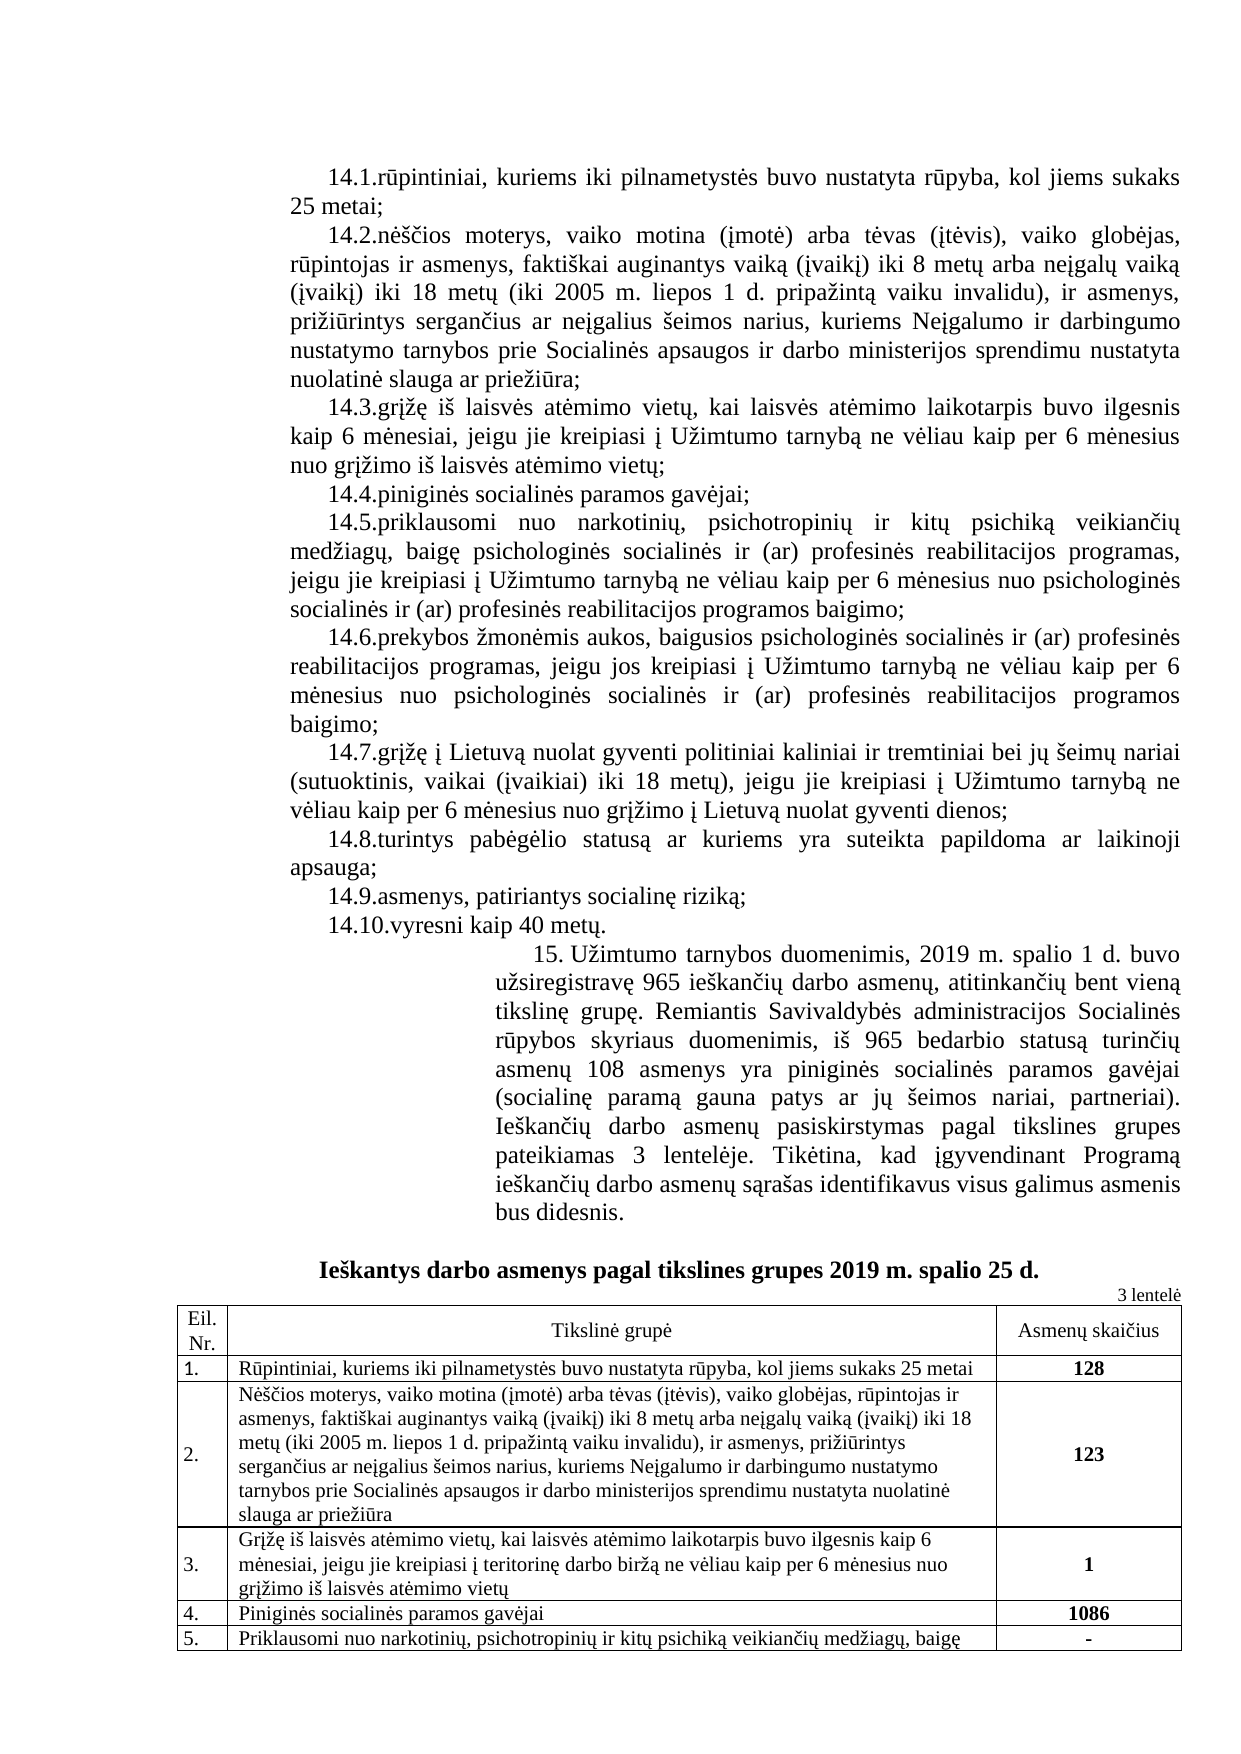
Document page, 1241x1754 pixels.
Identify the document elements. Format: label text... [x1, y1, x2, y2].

list priklausomi nuo narkotinių, psichotropinių ir kitų psichiką veikiančių medžiagų, baigę psichologinės socialinės ir (ar) profesinės reabilitacijos programas, jeigu jie kreipiasi į Užimtumo tarnybą ne vėliau kaip per 6 mėnesius nuo psichologinės socialinės ir (ar) profesinės reabilitacijos programos baigimo; [252, 507, 1181, 622]
list prekybos žmonėmis aukos, baigusios psichologinės socialinės ir (ar) profesinės reabilitacijos programas, jeigu jos kreipiasi į Užimtumo tarnybą ne vėliau kaip per 6 mėnesius nuo psichologinės socialinės ir (ar) profesinės reabilitacijos programos baigimo; [252, 622, 1181, 737]
list vyresni kaip 40 metų. [252, 910, 1181, 939]
table_cell 1086 [997, 1601, 1181, 1625]
table_header Eil. Nr. [178, 1306, 227, 1354]
table_cell 123 [997, 1382, 1181, 1526]
table_cell Piniginės socialinės paramos gavėjai [228, 1601, 996, 1625]
table_cell 1 [997, 1528, 1181, 1599]
table_cell Grįžę iš laisvės atėmimo vietų, kai laisvės atėmimo laikotarpis buvo ilgesnis kaip 6 mėnesiai, jeigu jie kreipiasi į teritorinę darbo biržą ne vėliau kaip per 6 mėnesius nuo grįžimo iš laisvės atėmimo vietų [228, 1528, 996, 1599]
table_cell 3. [178, 1528, 227, 1599]
list Užimtumo tarnybos duomenimis, 2019 m. spalio 1 d. buvo užsiregistravę 965 ieškančių darbo asmenų, atitinkančių bent vieną tikslinę grupę. Remiantis Savivaldybės administracijos Socialinės rūpybos skyriaus duomenimis, iš 965 bedarbio statusą turinčių asmenų 108 asmenys yra piniginės socialinės paramos gavėjai (socialinę paramą gauna patys ar jų šeimos nariai, partneriai). Ieškančių darbo asmenų pasiskirstymas pagal tikslines grupes pateikiamas 3 lentelėje. Tikėtina, kad įgyvendinant Programą ieškančių darbo asmenų sąrašas identifikavus visus galimus asmenis bus didesnis. [458, 939, 1181, 1226]
table_cell 128 [997, 1356, 1181, 1381]
list piniginės socialinės paramos gavėjai; [252, 479, 1181, 507]
table_header Tikslinė grupė [228, 1306, 996, 1354]
list grįžę iš laisvės atėmimo vietų, kai laisvės atėmimo laikotarpis buvo ilgesnis kaip 6 mėnesiai, jeigu jie kreipiasi į Užimtumo tarnybą ne vėliau kaip per 6 mėnesius nuo grįžimo iš laisvės atėmimo vietų; [252, 392, 1181, 479]
text Ieškantys darbo asmenys pagal tikslines grupes 2019 m. spalio 25 d. [177, 1255, 1181, 1284]
list turintys pabėgėlio statusą ar kuriems yra suteikta papildoma ar laikinoji apsauga; [252, 824, 1181, 881]
list asmenys, patiriantys socialinę riziką; [252, 881, 1181, 910]
table_cell - [997, 1626, 1181, 1650]
table_cell Priklausomi nuo narkotinių, psichotropinių ir kitų psichiką veikiančių medžiagų, baigę [228, 1626, 996, 1650]
table_header Asmenų skaičius [997, 1306, 1181, 1354]
list nėščios moterys, vaiko motina (įmotė) arba tėvas (įtėvis), vaiko globėjas, rūpintojas ir asmenys, faktiškai auginantys vaiką (įvaikį) iki 8 metų arba neįgalų vaiką (įvaikį) iki 18 metų (iki 2005 m. liepos 1 d. pripažintą vaiku invalidu), ir asmenys, prižiūrintys sergančius ar neįgalius šeimos narius, kuriems Neįgalumo ir darbingumo nustatymo tarnybos prie Socialinės apsaugos ir darbo ministerijos sprendimu nustatyta nuolatinė slauga ar priežiūra; [252, 220, 1181, 392]
table_cell Rūpintiniai, kuriems iki pilnametystės buvo nustatyta rūpyba, kol jiems sukaks 25 metai [228, 1356, 996, 1381]
table_cell 4. [178, 1601, 227, 1625]
table_cell 2. [178, 1382, 227, 1526]
list rūpintiniai, kuriems iki pilnametystės buvo nustatyta rūpyba, kol jiems sukaks 25 metai; [252, 162, 1181, 220]
table_cell 1. [178, 1356, 227, 1381]
list grįžę į Lietuvą nuolat gyventi politiniai kaliniai ir tremtiniai bei jų šeimų nariai (sutuoktinis, vaikai (įvaikiai) iki 18 metų), jeigu jie kreipiasi į Užimtumo tarnybą ne vėliau kaip per 6 mėnesius nuo grįžimo į Lietuvą nuolat gyventi dienos; [252, 737, 1181, 824]
text 3 lentelė [177, 1284, 1181, 1305]
table_cell 5. [178, 1626, 227, 1650]
table_cell Nėščios moterys, vaiko motina (įmotė) arba tėvas (įtėvis), vaiko globėjas, rūpintojas ir asmenys, faktiškai auginantys vaiką (įvaikį) iki 8 metų arba neįgalų vaiką (įvaikį) iki 18 metų (iki 2005 m. liepos 1 d. pripažintą vaiku invalidu), ir asmenys, prižiūrintys sergančius ar neįgalius šeimos narius, kuriems Neįgalumo ir darbingumo nustatymo tarnybos prie Socialinės apsaugos ir darbo ministerijos sprendimu nustatyta nuolatinė slauga ar priežiūra [228, 1382, 996, 1526]
